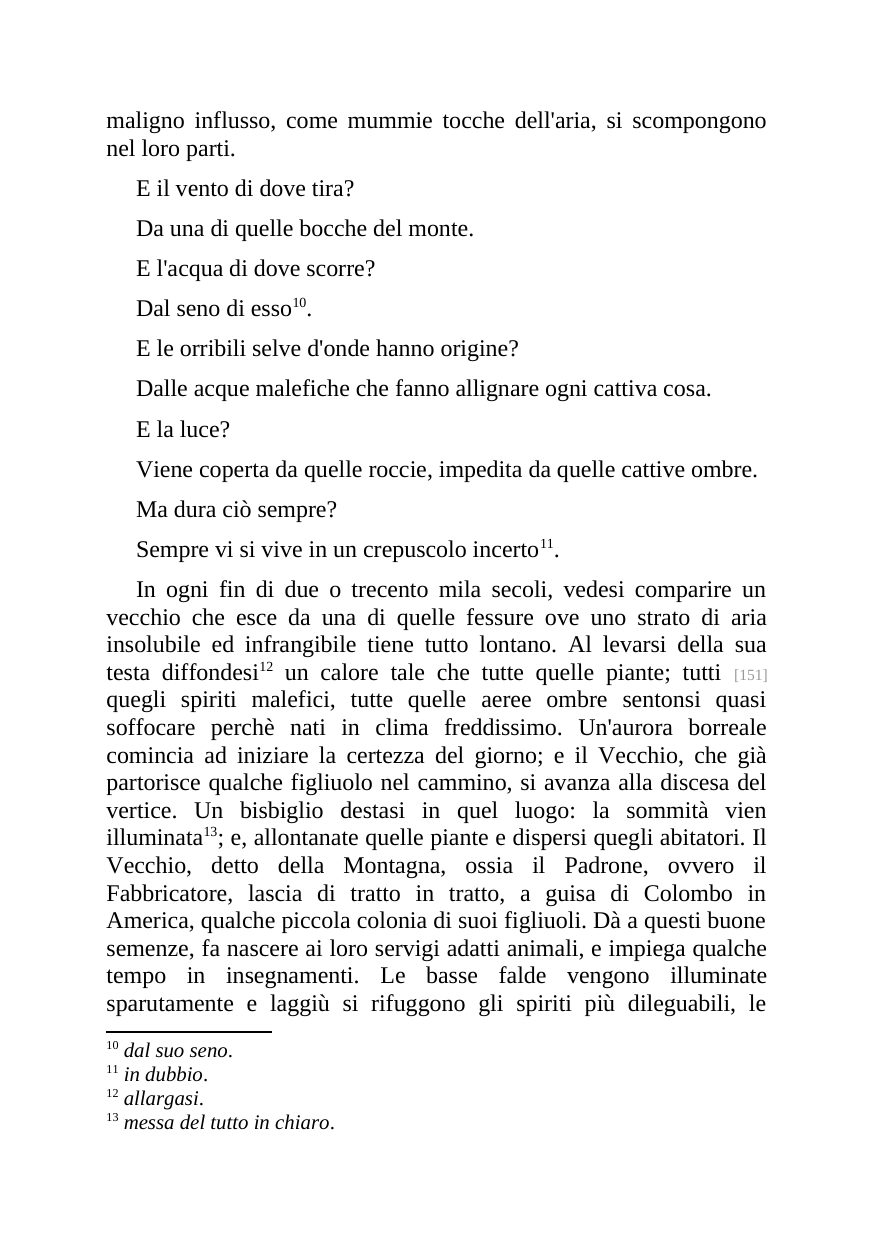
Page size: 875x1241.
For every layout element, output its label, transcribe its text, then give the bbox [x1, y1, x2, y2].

text in dubbio. [106, 1062, 768, 1086]
text E la luce? [106, 414, 768, 442]
text maligno influsso, come mummie tocche dell'aria, si scompongono nel loro parti. [106, 106, 768, 161]
text allargasi. [106, 1086, 768, 1110]
text Sempre vi si vive in un crepuscolo incerto. [106, 535, 768, 562]
text Viene coperta da quelle roccie, impedita da quelle cattive ombre. [106, 455, 768, 482]
text messa del tutto in chiaro. [106, 1110, 768, 1134]
text Dalle acque malefiche che fanno allignare ogni cattiva cosa. [106, 374, 768, 402]
text dal suo seno. [106, 1038, 768, 1062]
text Dal seno di esso. [106, 294, 768, 322]
text Da una di quelle bocche del monte. [106, 214, 768, 242]
text E le orribili selve d'onde hanno origine? [106, 334, 768, 362]
text Ma dura ciò sempre? [106, 495, 768, 522]
text E l'acqua di dove scorre? [106, 254, 768, 282]
text In ogni fin di due o trecento mila secoli, vedesi comparire un vecchio che esce da una di quelle fessure ove uno strato di aria insolubile ed infrangibile tiene tutto lontano. Al levarsi della sua testa diffondesi un calore tale che tutte quelle piante; tutti [151] quegli spiriti malefici, tutte quelle aeree ombre sentonsi quasi soffocare perchè nati in clima freddissimo. Un'aurora borreale comincia ad iniziare la certezza del giorno; e il Vecchio, che già partorisce qualche figliuolo nel cammino, si avanza alla discesa del vertice. Un bisbiglio destasi in quel luogo: la sommità vien illuminata; e, allontanate quelle piante e dispersi quegli abitatori. Il Vecchio, detto della Montagna, ossia il Padrone, ovvero il Fabbricatore, lascia di tratto in tratto, a guisa di Colombo in America, qualche piccola colonia di suoi figliuoli. Dà a questi buone semenze, fa nascere ai loro servigi adatti animali, e impiega qualche tempo in insegnamenti. Le basse falde vengono illuminate sparutamente e laggiù si rifuggono gli spiriti più dileguabili, le [106, 575, 768, 1017]
text E il vento di dove tira? [106, 174, 768, 202]
